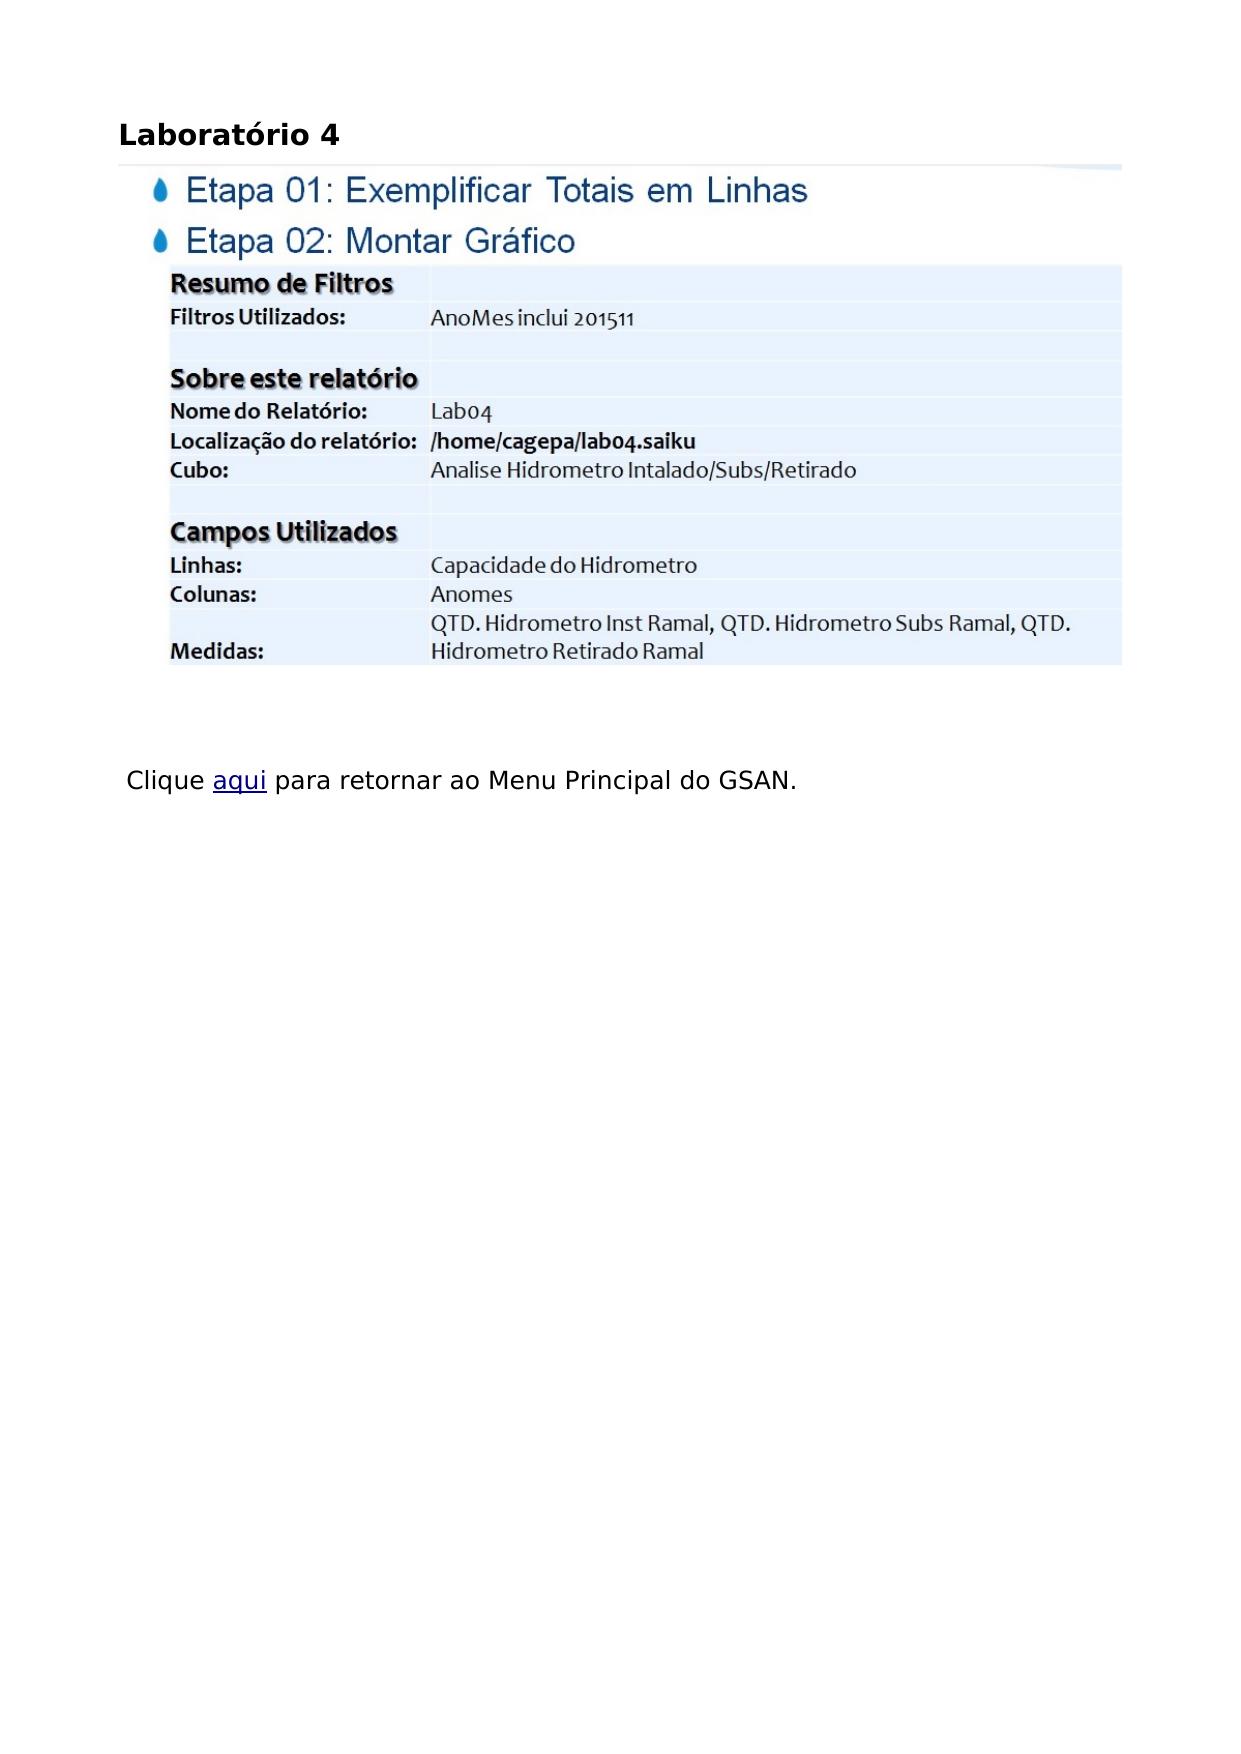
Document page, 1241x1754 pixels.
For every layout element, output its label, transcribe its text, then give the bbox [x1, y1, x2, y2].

subtitle Laboratório 4 [118, 118, 1122, 152]
text Clique aqui para retornar ao Menu Principal do GSAN. [118, 708, 1122, 795]
picture [118, 164, 1123, 666]
